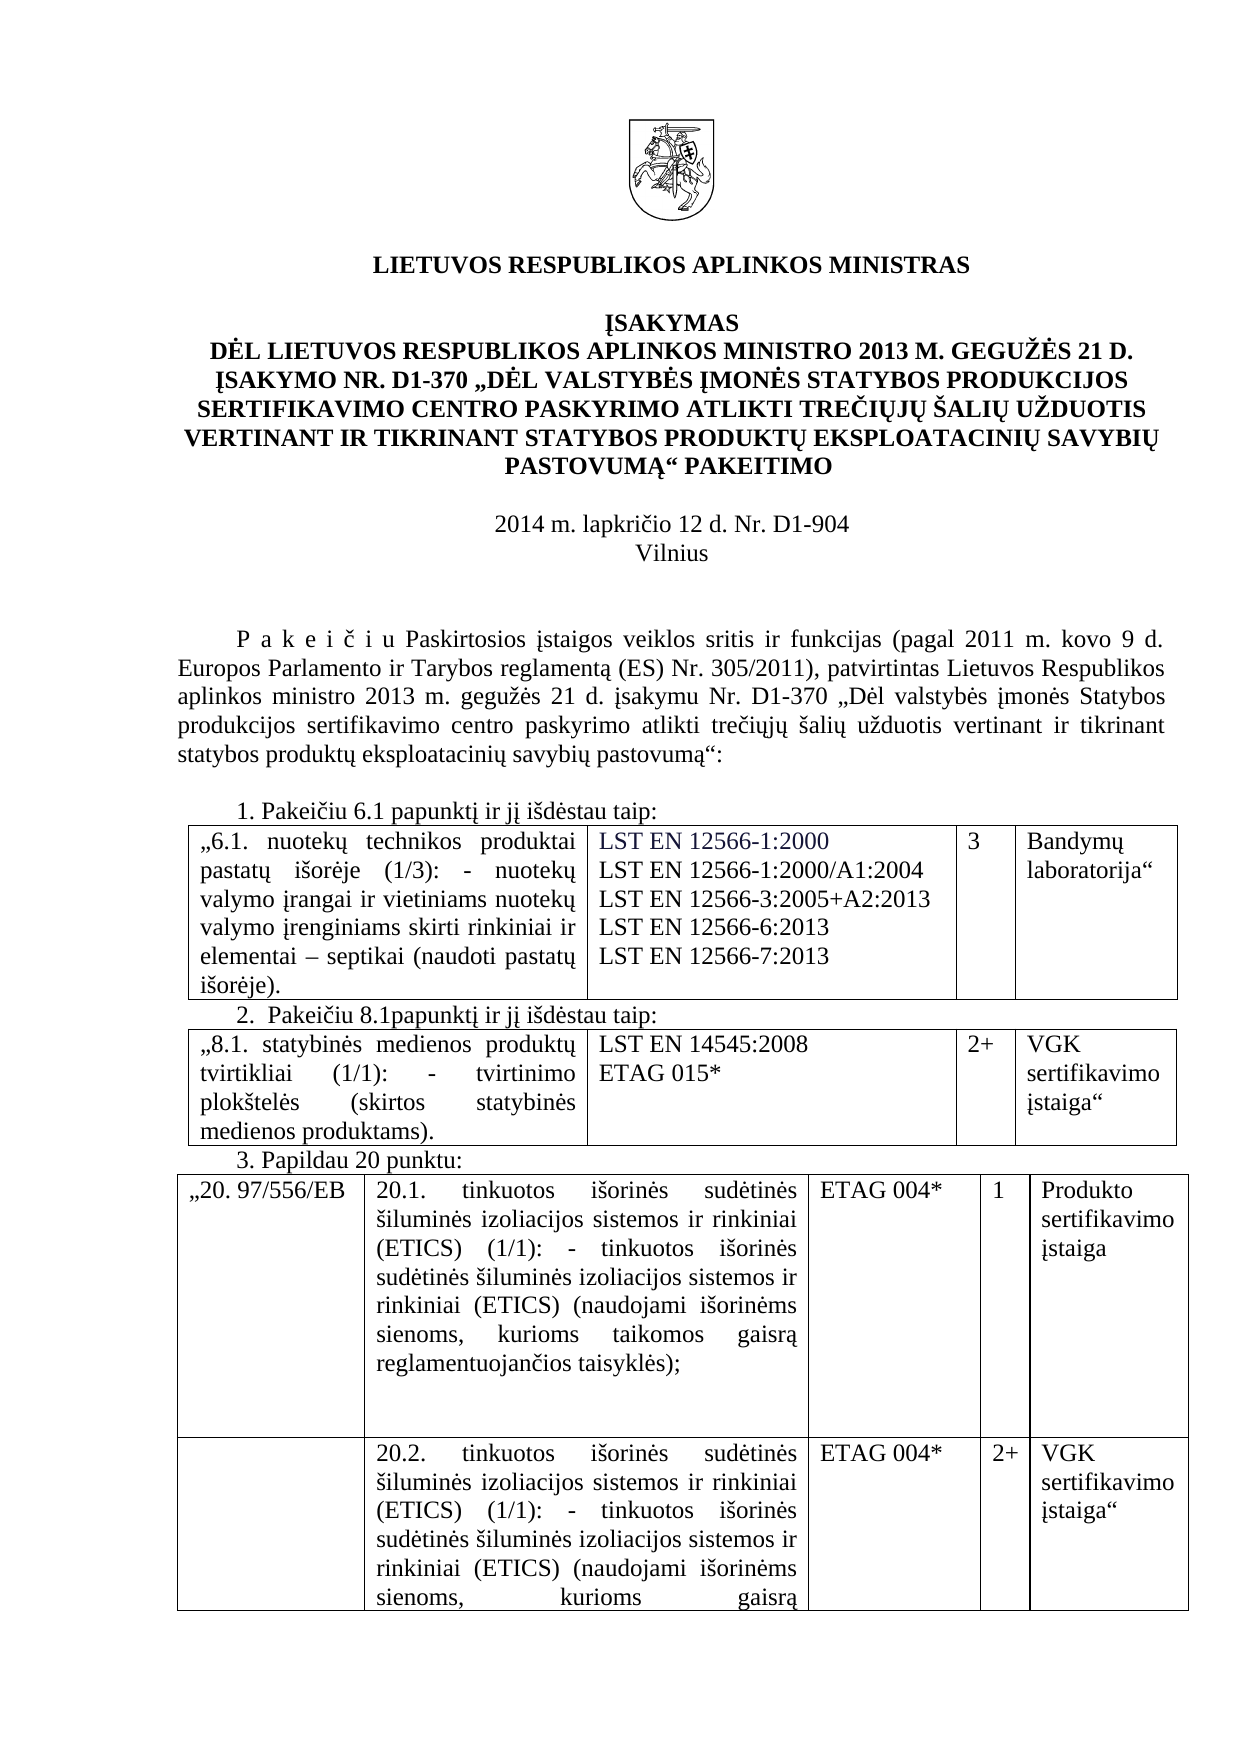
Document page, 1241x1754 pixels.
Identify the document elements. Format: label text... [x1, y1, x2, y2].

text 3. Papildau 20 punktu: [177, 1146, 1166, 1174]
table_cell [178, 1438, 364, 1610]
table_header 1 [981, 1175, 1029, 1437]
table_cell ETAG 004* [809, 1438, 980, 1610]
table_header „8.1. statybinės medienos produktų tvirtikliai (1/1): - tvirtinimo plokštelės (skirtos statybinės medienos produktams). [189, 1030, 587, 1144]
table_header 3 [957, 826, 1015, 999]
table_header „20. 97/556/EB [178, 1175, 364, 1437]
text DĖL LIETUVOS RESPUBLIKOS APLINKOS MINISTRO 2013 M. GEGUŽĖS 21 D. ĮSAKYMO NR. D1-370 „DĖL VALSTYBĖS ĮMONĖS STATYBOS PRODUKCIJOS SERTIFIKAVIMO CENTRO PASKYRIMO ATLIKTI TREČIŲJŲ ŠALIŲ UŽDUOTIS VERTINANT IR TIKRINANT STATYBOS PRODUKTŲ EKSPLOATACINIŲ SAVYBIŲ PASTOVUMĄ“ PAKEITIMO [177, 336, 1166, 480]
table_header LST EN 14545:2008 ETAG 015* [588, 1030, 956, 1144]
table_header LST EN 12566-1:2000 LST EN 12566-1:2000/A1:2004 LST EN 12566-3:2005+A2:2013 LST EN 12566-6:2013 LST EN 12566-7:2013 [588, 826, 956, 999]
table_header Bandymų laboratorija“ [1016, 826, 1177, 999]
text P a k e i č i u Paskirtosios įstaigos veiklos sritis ir funkcijas (pagal 2011 m. kovo 9 d. Europos Parlamento ir Tarybos reglamentą (ES) Nr. 305/2011), patvirtintas Lietuvos Respublikos aplinkos ministro 2013 m. gegužės 21 d. įsakymu Nr. D1-370 „Dėl valstybės įmonės Statybos produkcijos sertifikavimo centro paskyrimo atlikti trečiųjų šalių užduotis vertinant ir tikrinant statybos produktų eksploatacinių savybių pastovumą“: [177, 624, 1166, 768]
table_cell 2+ [981, 1438, 1029, 1610]
text LIETUVOS RESPUBLIKOS APLINKOS MINISTRAS [177, 250, 1166, 279]
table_header 20.1. tinkuotos išorinės sudėtinės šiluminės izoliacijos sistemos ir rinkiniai (ETICS) (1/1): - tinkuotos išorinės sudėtinės šiluminės izoliacijos sistemos ir rinkiniai (ETICS) (naudojami išorinėms sienoms, kurioms taikomos gaisrą reglamentuojančios taisyklės); [365, 1175, 808, 1437]
text Vilnius [177, 538, 1166, 595]
table_header „6.1. nuotekų technikos produktai pastatų išorėje (1/3): - nuotekų valymo įrangai ir vietiniams nuotekų valymo įrenginiams skirti rinkiniai ir elementai – septikai (naudoti pastatų išorėje). [189, 826, 587, 999]
table_header VGK sertifikavimo įstaiga“ [1016, 1030, 1176, 1144]
table_header 2+ [957, 1030, 1015, 1144]
text ĮSAKYMAS [177, 308, 1166, 336]
table_cell 20.2. tinkuotos išorinės sudėtinės šiluminės izoliacijos sistemos ir rinkiniai (ETICS) (1/1): - tinkuotos išorinės sudėtinės šiluminės izoliacijos sistemos ir rinkiniai (ETICS) (naudojami išorinėms sienoms, kurioms gaisrą [365, 1438, 808, 1610]
table_header Produkto sertifikavimo įstaiga [1031, 1175, 1188, 1437]
table_header ETAG 004* [809, 1175, 980, 1437]
table_cell VGK sertifikavimo įstaiga“ [1031, 1438, 1188, 1610]
text 2. Pakeičiu 8.1papunktį ir jį išdėstau taip: [177, 1000, 1166, 1028]
text 2014 m. lapkričio 12 d. Nr. D1-904 [177, 509, 1166, 538]
text 1. Pakeičiu 6.1 papunktį ir jį išdėstau taip: [177, 796, 1166, 825]
